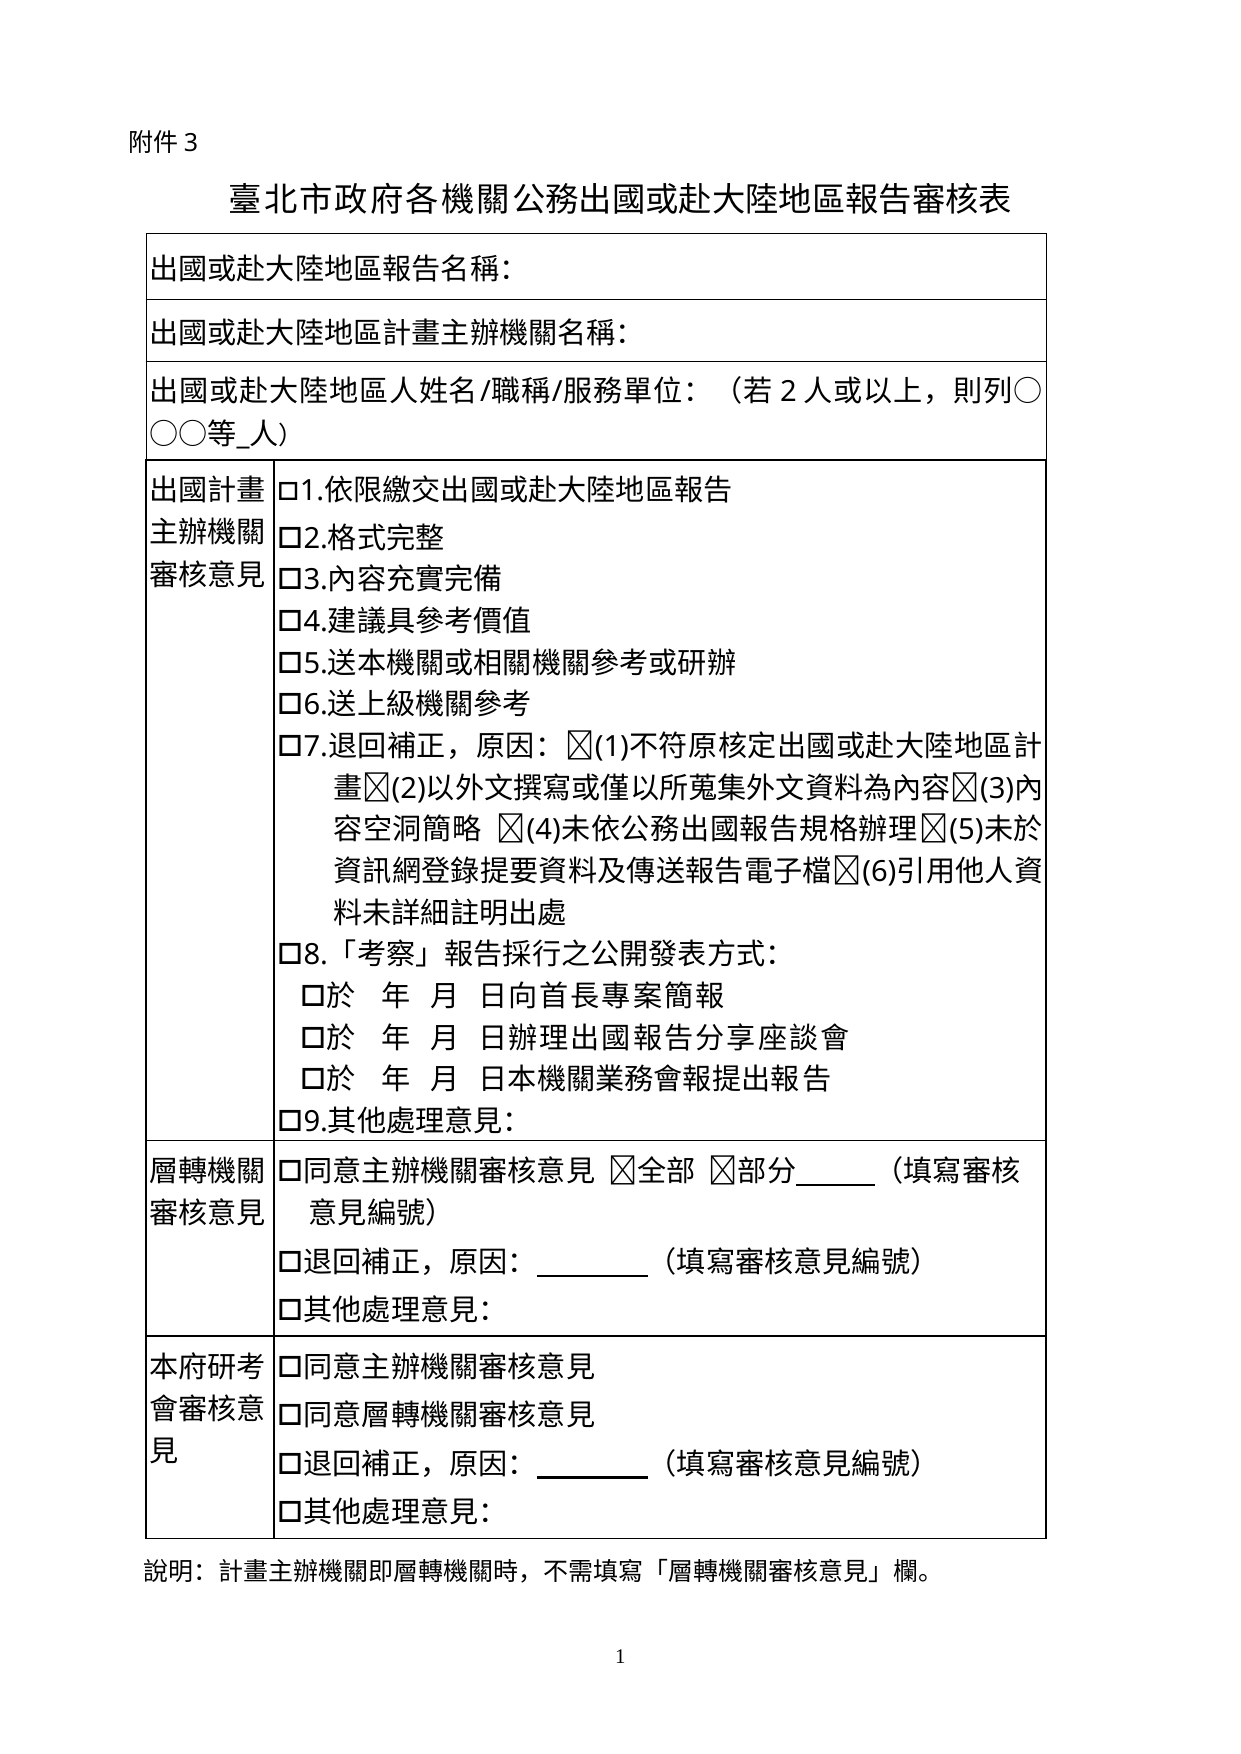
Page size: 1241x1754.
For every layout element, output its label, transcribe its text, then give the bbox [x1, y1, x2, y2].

table_cell 出國或赴大陸地區計畫主辦機關名稱： [147, 300, 1046, 361]
text 附件3 [118, 118, 1122, 160]
table_cell 出國計畫主辦機關審核意見 [147, 461, 273, 1140]
table_header 出國或赴大陸地區報告名稱： [147, 234, 1046, 299]
table_cell 同意主辦機關審核意見 全部 部分 （填寫審核意見編號） 退回補正，原因： （填寫審核意見編號） 其他處理意見： [275, 1141, 1045, 1335]
table_cell 本府研考會審核意見 [147, 1337, 273, 1537]
text 說明：計畫主辦機關即層轉機關時，不需填寫「層轉機關審核意見」欄。 [143, 1551, 1122, 1588]
table_cell 層轉機關審核意見 [147, 1141, 273, 1335]
table_cell 1.依限繳交出國或赴大陸地區報告 2.格式完整 3.內容充實完備 4.建議具參考價值 5.送本機關或相關機關參考或研辦 6.送上級機關參考 7.退回補正，原因：(1)不符原核定出國或赴大陸地區計畫(2)以外文撰寫或僅以所蒐集外文資料為內容(3)內容空洞簡略 (4)未依公務出國報告規格辦理(5)未於資訊網登錄提要資料及傳送報告電子檔(6)引用他人資料未詳細註明出處 8.「考察」報告採行之公開發表方式： 於 年 月 日向首長專案簡報 於 年 月 日辦理出國報告分享座談會 於 年 月 日本機關業務會報提出報告 9.其他處理意見： [275, 461, 1045, 1140]
table_cell 出國或赴大陸地區人姓名/職稱/服務單位：（若2人或以上，則列○○○等_人） [147, 362, 1046, 459]
text 臺北市政府各機關公務出國或赴大陸地區報告審核表 [118, 172, 1122, 221]
table_cell 同意主辦機關審核意見 同意層轉機關審核意見 退回補正，原因： （填寫審核意見編號） 其他處理意見： [275, 1337, 1045, 1537]
